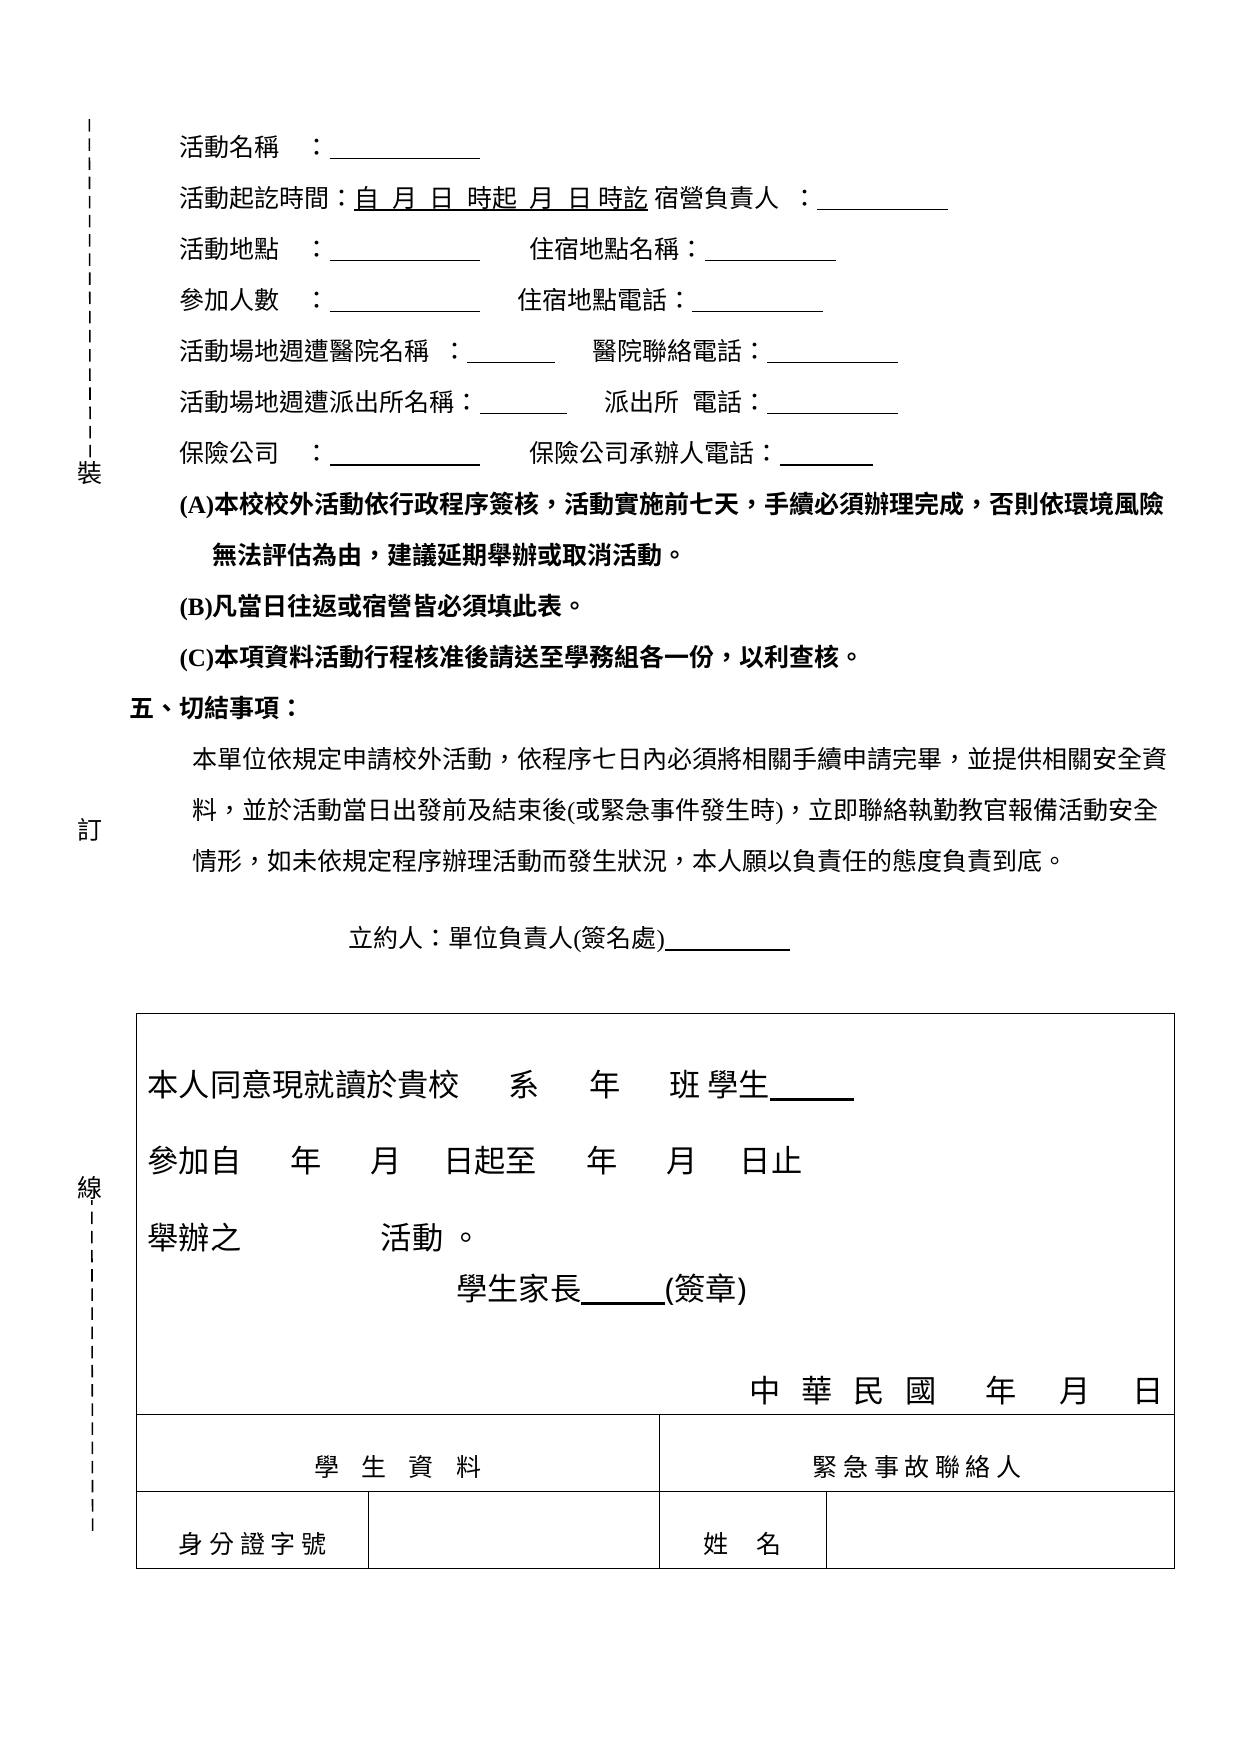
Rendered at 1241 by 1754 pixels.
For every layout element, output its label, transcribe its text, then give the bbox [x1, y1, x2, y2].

table_cell 五、切結事項： 本單位依規定申請校外活動，依程序七日內必須將相關手續申請完畢，並提供相關安全資料，並於活動當日出發前及結束後(或緊急事件發生時)，立即聯絡執勤教官報備活動安全情形，如未依規定程序辦理活動而發生狀況，本人願以負責任的態度負責到底。 立約人：單位負責人(簽名處) [118, 681, 1181, 962]
table_cell [369, 1492, 659, 1568]
table_cell 身 分 證 字 號 [137, 1492, 368, 1568]
table_header 本人同意現就讀於貴校 系 年 班 學生 參加自 年 月 日起至 年 月 日止 舉辦之 活動 。 學生家長 (簽章) 中 華 民 國 年 月 日 [137, 1014, 1174, 1414]
table_cell 活動名稱 ： 活動起訖時間：自 月 日 時起 月 日 時訖 宿營負責人 ： 活動地點 ： 住宿地點名稱： 參加人數 ： 住宿地點電話： 活動場地週遭醫院名稱 ： 醫院聯絡電話： 活動場地週遭派出所名稱： 派出所 電話： 保險公司 ： 保險公司承辦人電話： (A)本校校外活動依行政程序簽核，活動實施前七天，手續必須辦理完成，否則依環境風險無法評估為由，建議延期舉辦或取消活動。 (B)凡當日往返或宿營皆必須填此表。 (C)本項資料活動行程核准後請送至學務組各一份，以利查核。 [118, 120, 1181, 681]
table_cell [827, 1492, 1174, 1568]
table_cell 緊 急 事 故 聯 絡 人 [660, 1415, 1174, 1491]
table_cell 姓 名 [660, 1492, 826, 1568]
table_cell 學 生 資 料 [137, 1415, 659, 1491]
